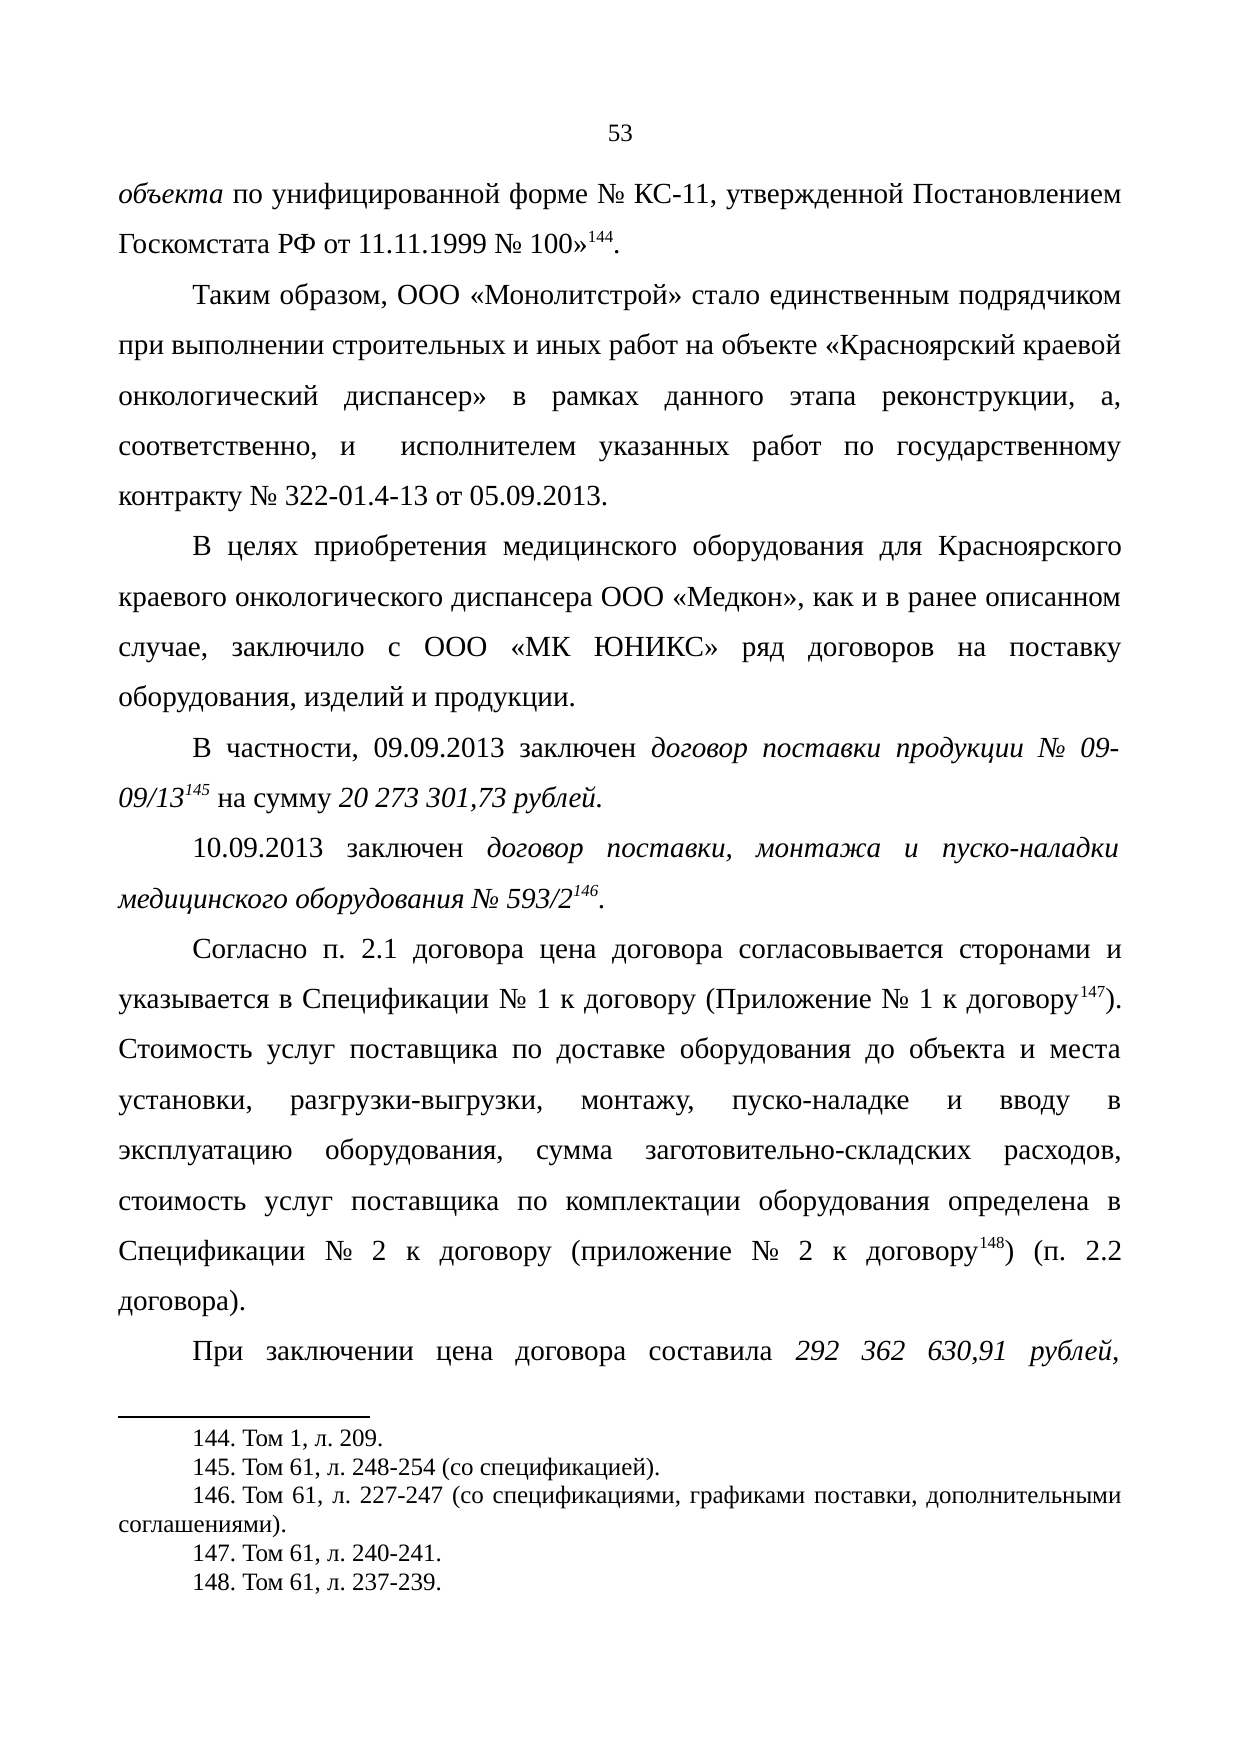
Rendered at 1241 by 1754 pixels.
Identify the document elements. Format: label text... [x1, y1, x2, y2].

text . Том 61, л. 237-239. [118, 1567, 1122, 1595]
text Таким образом, ООО «Монолитстрой» стало единственным подрядчиком при выполнении строительных и иных работ на объекте «Красноярский краевой онкологический диспансер» в рамках данного этапа реконструкции, а, соответственно, и исполнителем указанных работ по государственному контракту № 322-01.4-13 от 05.09.2013. [118, 277, 1122, 512]
text В частности, 09.09.2013 заключен договор поставки продукции № 09-09/13 на сумму 20 273 301,73 рублей. [118, 730, 1122, 814]
text . Том 61, л. 240-241. [118, 1538, 1122, 1567]
text объекта по унифицированной форме № КС-11, утвержденной Постановлением Госкомстата РФ от 11.11.1999 № 100». [118, 176, 1122, 260]
text . Том 1, л. 209. [118, 1423, 1122, 1452]
text В целях приобретения медицинского оборудования для Красноярского краевого онкологического диспансера ООО «Медкон», как и в ранее описанном случае, заключило с ООО «МК ЮНИКС» ряд договоров на поставку оборудования, изделий и продукции. [118, 528, 1122, 713]
text Согласно п. 2.1 договора цена договора согласовывается сторонами и указывается в Спецификации № 1 к договору (Приложение № 1 к договору). Стоимость услуг поставщика по доставке оборудования до объекта и места установки, разгрузки-выгрузки, монтажу, пуско-наладке и вводу в эксплуатацию оборудования, сумма заготовительно-складских расходов, стоимость услуг поставщика по комплектации оборудования определена в Спецификации № 2 к договору (приложение № 2 к договору) (п. 2.2 договора). [118, 931, 1122, 1317]
text 10.09.2013 заключен договор поставки, монтажа и пуско-наладки медицинского оборудования № 593/2. [118, 830, 1122, 914]
text . Том 61, л. 227-247 (со спецификациями, графиками поставки, дополнительными соглашениями). [118, 1480, 1122, 1538]
text При заключении цена договора составила 292 362 630,91 рублей, [118, 1333, 1122, 1367]
text . Том 61, л. 248-254 (со спецификацией). [118, 1452, 1122, 1480]
